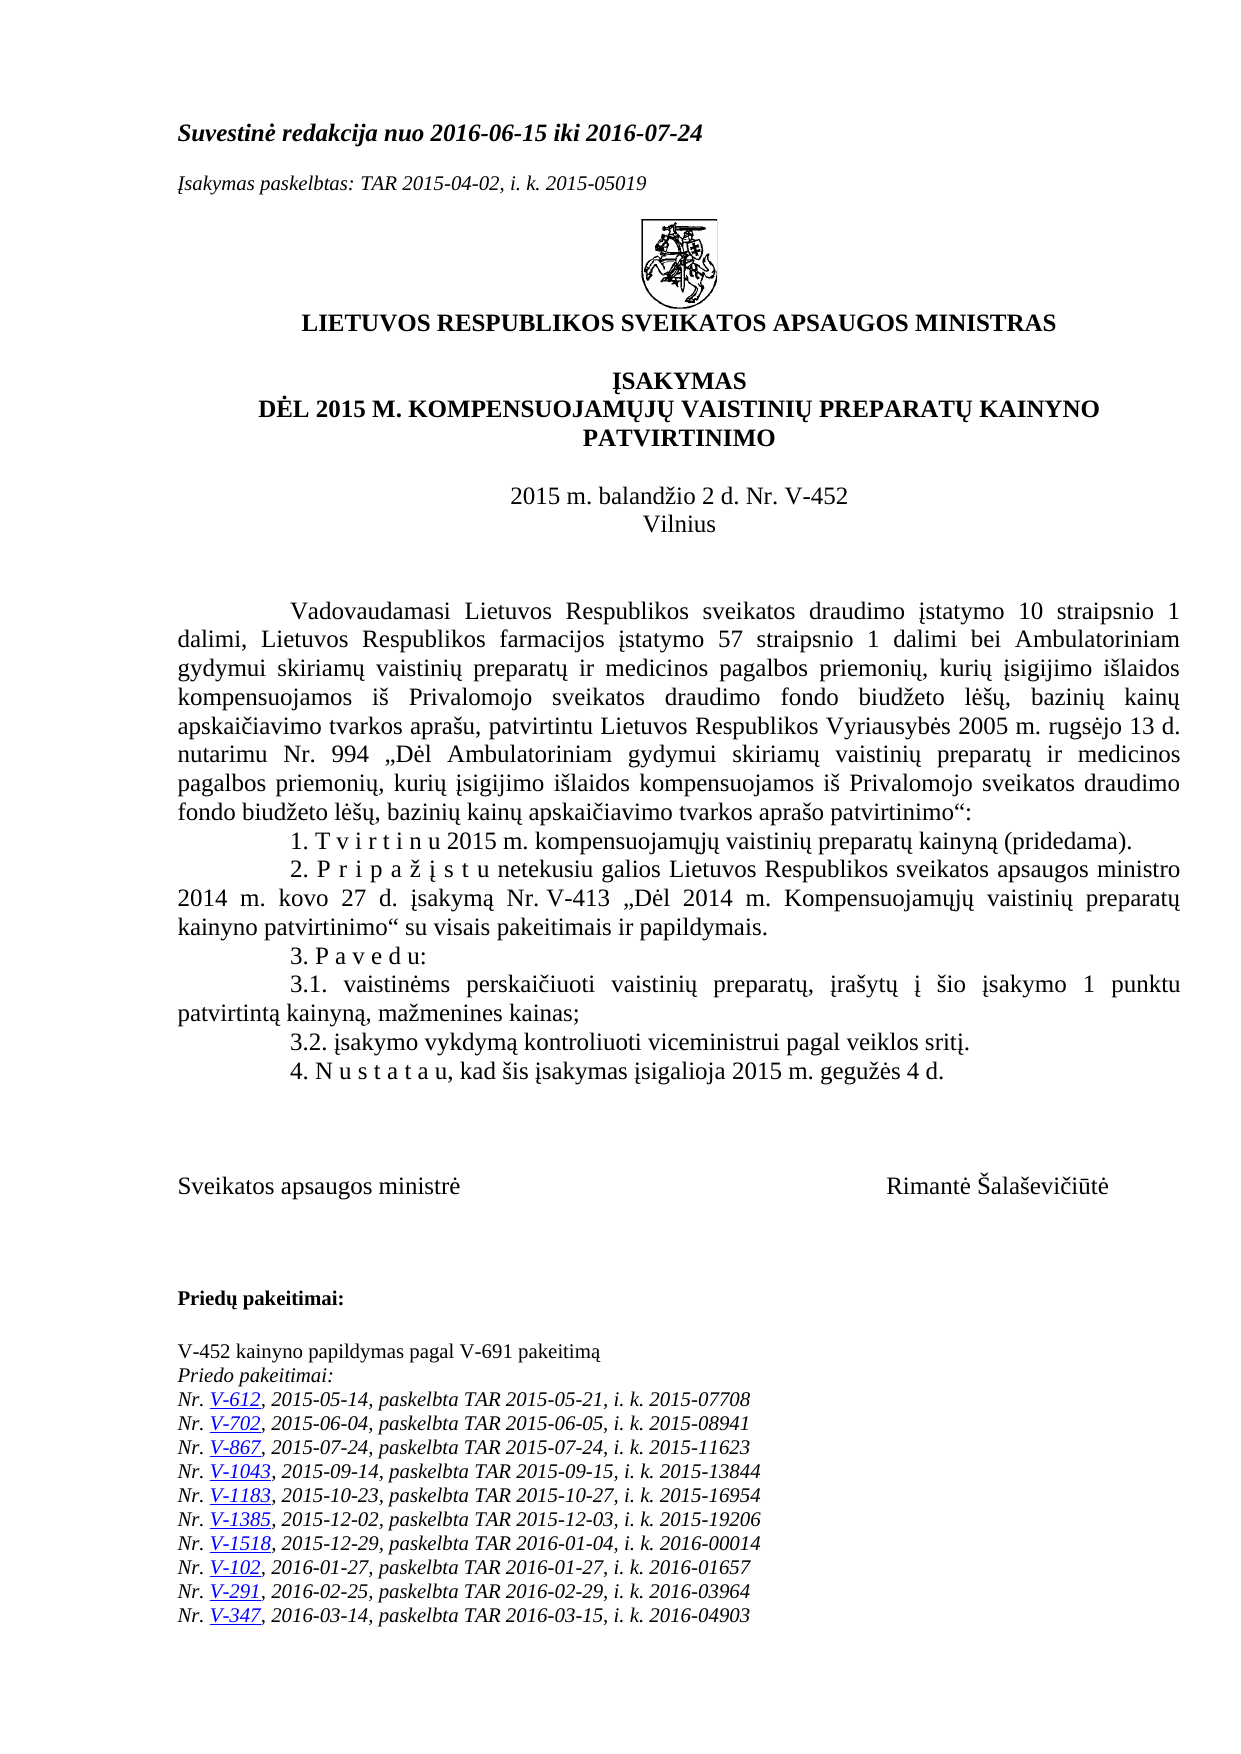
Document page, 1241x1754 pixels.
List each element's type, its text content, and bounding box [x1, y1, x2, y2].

text Nr. V-612, 2015-05-14, paskelbta TAR 2015-05-21, i. k. 2015-07708 [177, 1387, 1181, 1411]
text DĖL 2015 M. KOMPENSUOJAMŲJŲ VAISTINIŲ PREPARATŲ KAINYNO PATVIRTINIMO [177, 394, 1181, 452]
text Vilnius [177, 509, 1181, 538]
text 3.2. įsakymo vykdymą kontroliuoti viceministrui pagal veiklos sritį. [177, 1027, 1181, 1056]
text 4. N u s t a t a u, kad šis įsakymas įsigalioja 2015 m. gegužės 4 d. [177, 1056, 1181, 1084]
text Vadovaudamasi Lietuvos Respublikos sveikatos draudimo įstatymo 10 straipsnio 1 dalimi, Lietuvos Respublikos farmacijos įstatymo 57 straipsnio 1 dalimi bei Ambulatoriniam gydymui skiriamų vaistinių preparatų ir medicinos pagalbos priemonių, kurių įsigijimo išlaidos kompensuojamos iš Privalomojo sveikatos draudimo fondo biudžeto lėšų, bazinių kainų apskaičiavimo tvarkos aprašu, patvirtintu Lietuvos Respublikos Vyriausybės 2005 m. rugsėjo 13 d. nutarimu Nr. 994 „Dėl Ambulatoriniam gydymui skiriamų vaistinių preparatų ir medicinos pagalbos priemonių, kurių įsigijimo išlaidos kompensuojamos iš Privalomojo sveikatos draudimo fondo biudžeto lėšų, bazinių kainų apskaičiavimo tvarkos aprašo patvirtinimo“: [177, 596, 1181, 826]
text Priedų pakeitimai: [177, 1286, 1181, 1310]
text V-452 kainyno papildymas pagal V-691 pakeitimą [177, 1339, 1181, 1363]
text Nr. V-867, 2015-07-24, paskelbta TAR 2015-07-24, i. k. 2015-11623 [177, 1435, 1181, 1459]
text Nr. V-1385, 2015-12-02, paskelbta TAR 2015-12-03, i. k. 2015-19206 [177, 1507, 1181, 1531]
text ĮSAKYMAS [177, 366, 1181, 394]
text Nr. V-1183, 2015-10-23, paskelbta TAR 2015-10-27, i. k. 2015-16954 [177, 1483, 1181, 1507]
text Nr. V-702, 2015-06-04, paskelbta TAR 2015-06-05, i. k. 2015-08941 [177, 1411, 1181, 1435]
text Nr. V-1518, 2015-12-29, paskelbta TAR 2016-01-04, i. k. 2016-00014 [177, 1531, 1181, 1555]
text Suvestinė redakcija nuo 2016-06-15 iki 2016-07-24 [177, 118, 1181, 147]
text Nr. V-291, 2016-02-25, paskelbta TAR 2016-02-29, i. k. 2016-03964 [177, 1579, 1181, 1603]
text Priedo pakeitimai: [177, 1363, 1181, 1387]
text Įsakymas paskelbtas: TAR 2015-04-02, i. k. 2015-05019 [177, 171, 1181, 195]
text 3.1. vaistinėms perskaičiuoti vaistinių preparatų, įrašytų į šio įsakymo 1 punktu patvirtintą kainyną, mažmenines kainas; [177, 969, 1181, 1027]
text LIETUVOS RESPUBLIKOS SVEIKATOS APSAUGOS MINISTRAS [177, 308, 1181, 337]
text Nr. V-102, 2016-01-27, paskelbta TAR 2016-01-27, i. k. 2016-01657 [177, 1555, 1181, 1579]
text 3. P a v e d u: [177, 941, 1181, 969]
text 2015 m. balandžio 2 d. Nr. V-452 [177, 481, 1181, 509]
text 1. T v i r t i n u 2015 m. kompensuojamųjų vaistinių preparatų kainyną (pridedama). [177, 826, 1181, 854]
text Sveikatos apsaugos ministrė Rimantė Šalaševičiūtė [177, 1171, 1181, 1199]
text Nr. V-1043, 2015-09-14, paskelbta TAR 2015-09-15, i. k. 2015-13844 [177, 1459, 1181, 1483]
text Nr. V-347, 2016-03-14, paskelbta TAR 2016-03-15, i. k. 2016-04903 [177, 1603, 1181, 1627]
text 2. P r i p a ž į s t u netekusiu galios Lietuvos Respublikos sveikatos apsaugos ministro 2014 m. kovo 27 d. įsakymą Nr. V-413 „Dėl 2014 m. Kompensuojamųjų vaistinių preparatų kainyno patvirtinimo“ su visais pakeitimais ir papildymais. [177, 854, 1181, 941]
